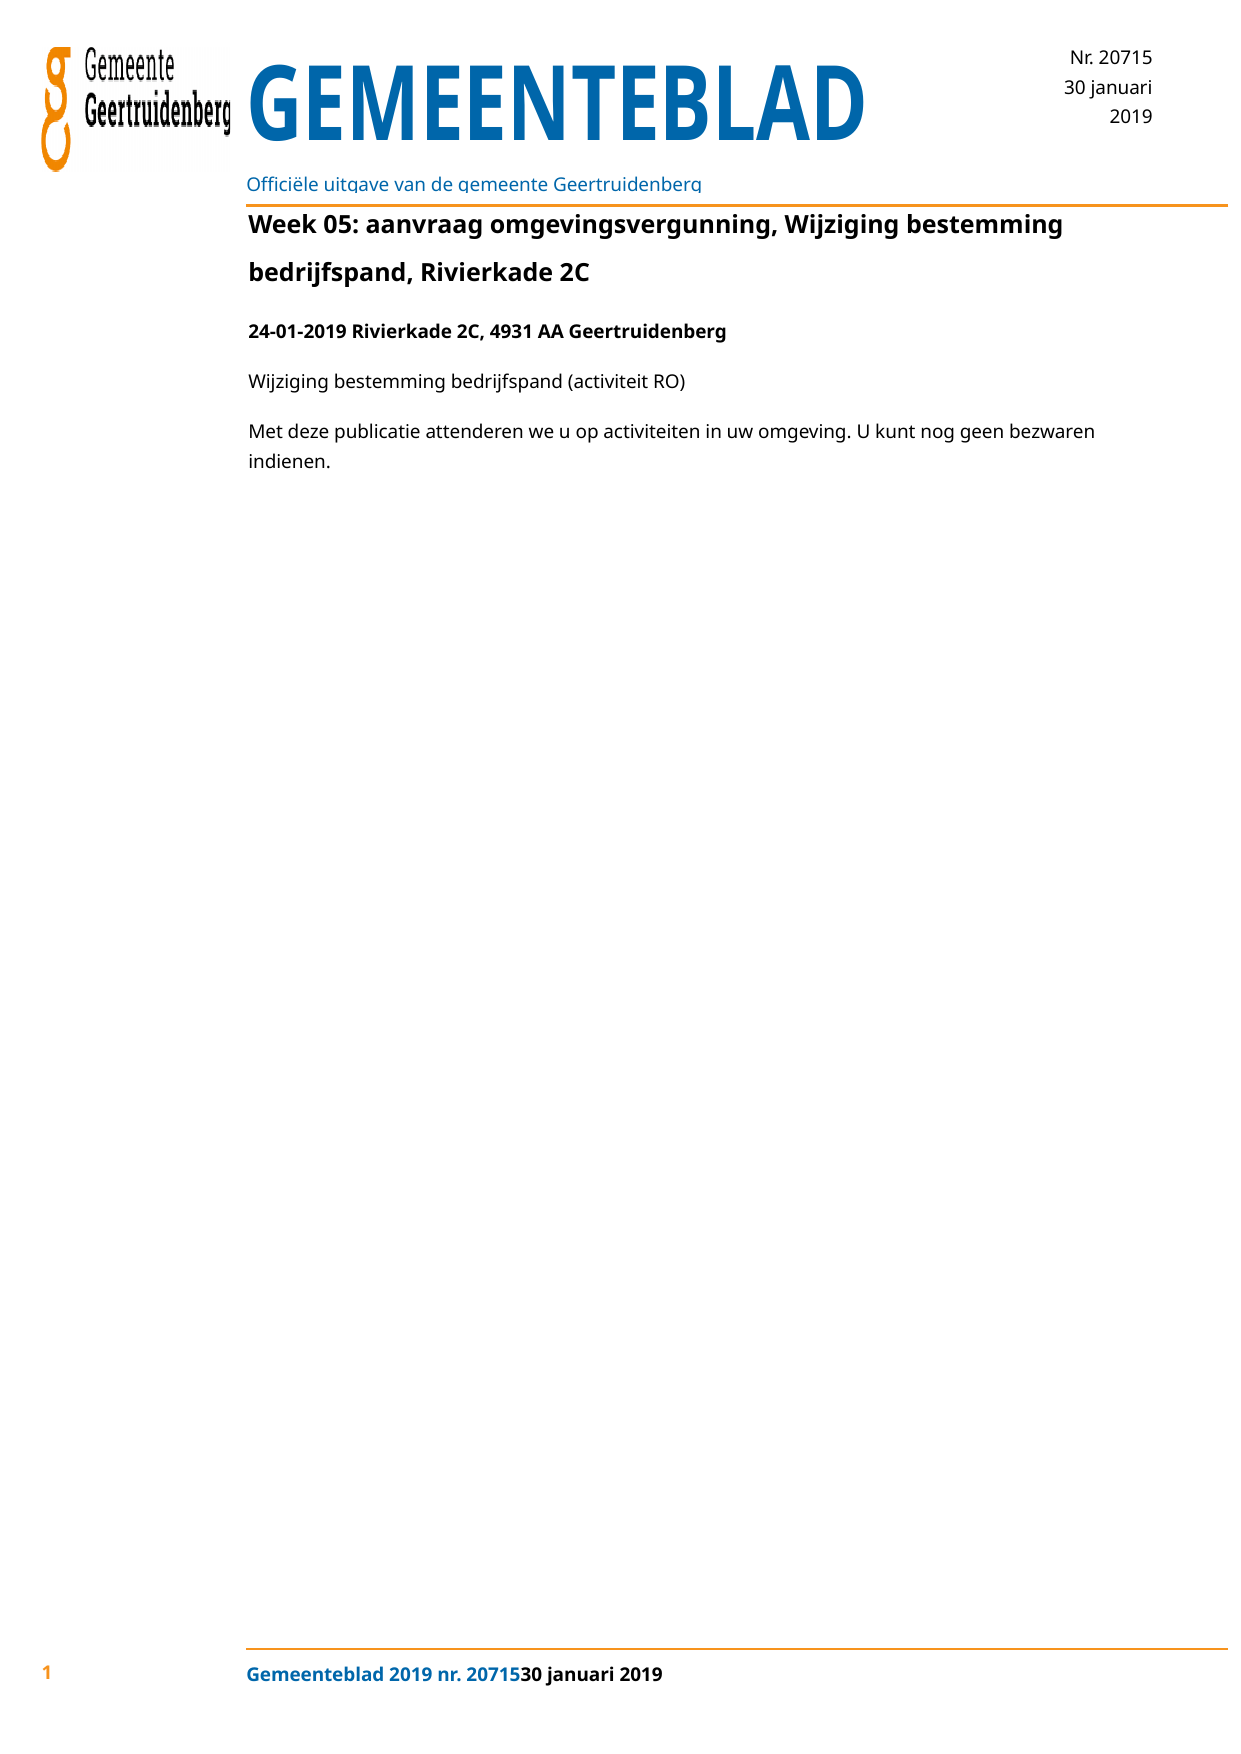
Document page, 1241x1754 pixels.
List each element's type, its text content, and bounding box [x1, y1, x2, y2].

text 24-01-2019 Rivierkade 2C, 4931 AA Geertruidenberg [248, 318, 1152, 344]
text Met deze publicatie attenderen we u op activiteiten in uw omgeving. U kunt nog geen bezwaren indienen. [248, 419, 1152, 474]
text Week 05: aanvraag omgevingsvergunning, Wijziging bestemming bedrijfspand, Rivierkade 2C [248, 207, 1152, 288]
text Wijziging bestemming bedrijfspand (activiteit RO) [248, 368, 1152, 394]
picture [41, 47, 231, 172]
